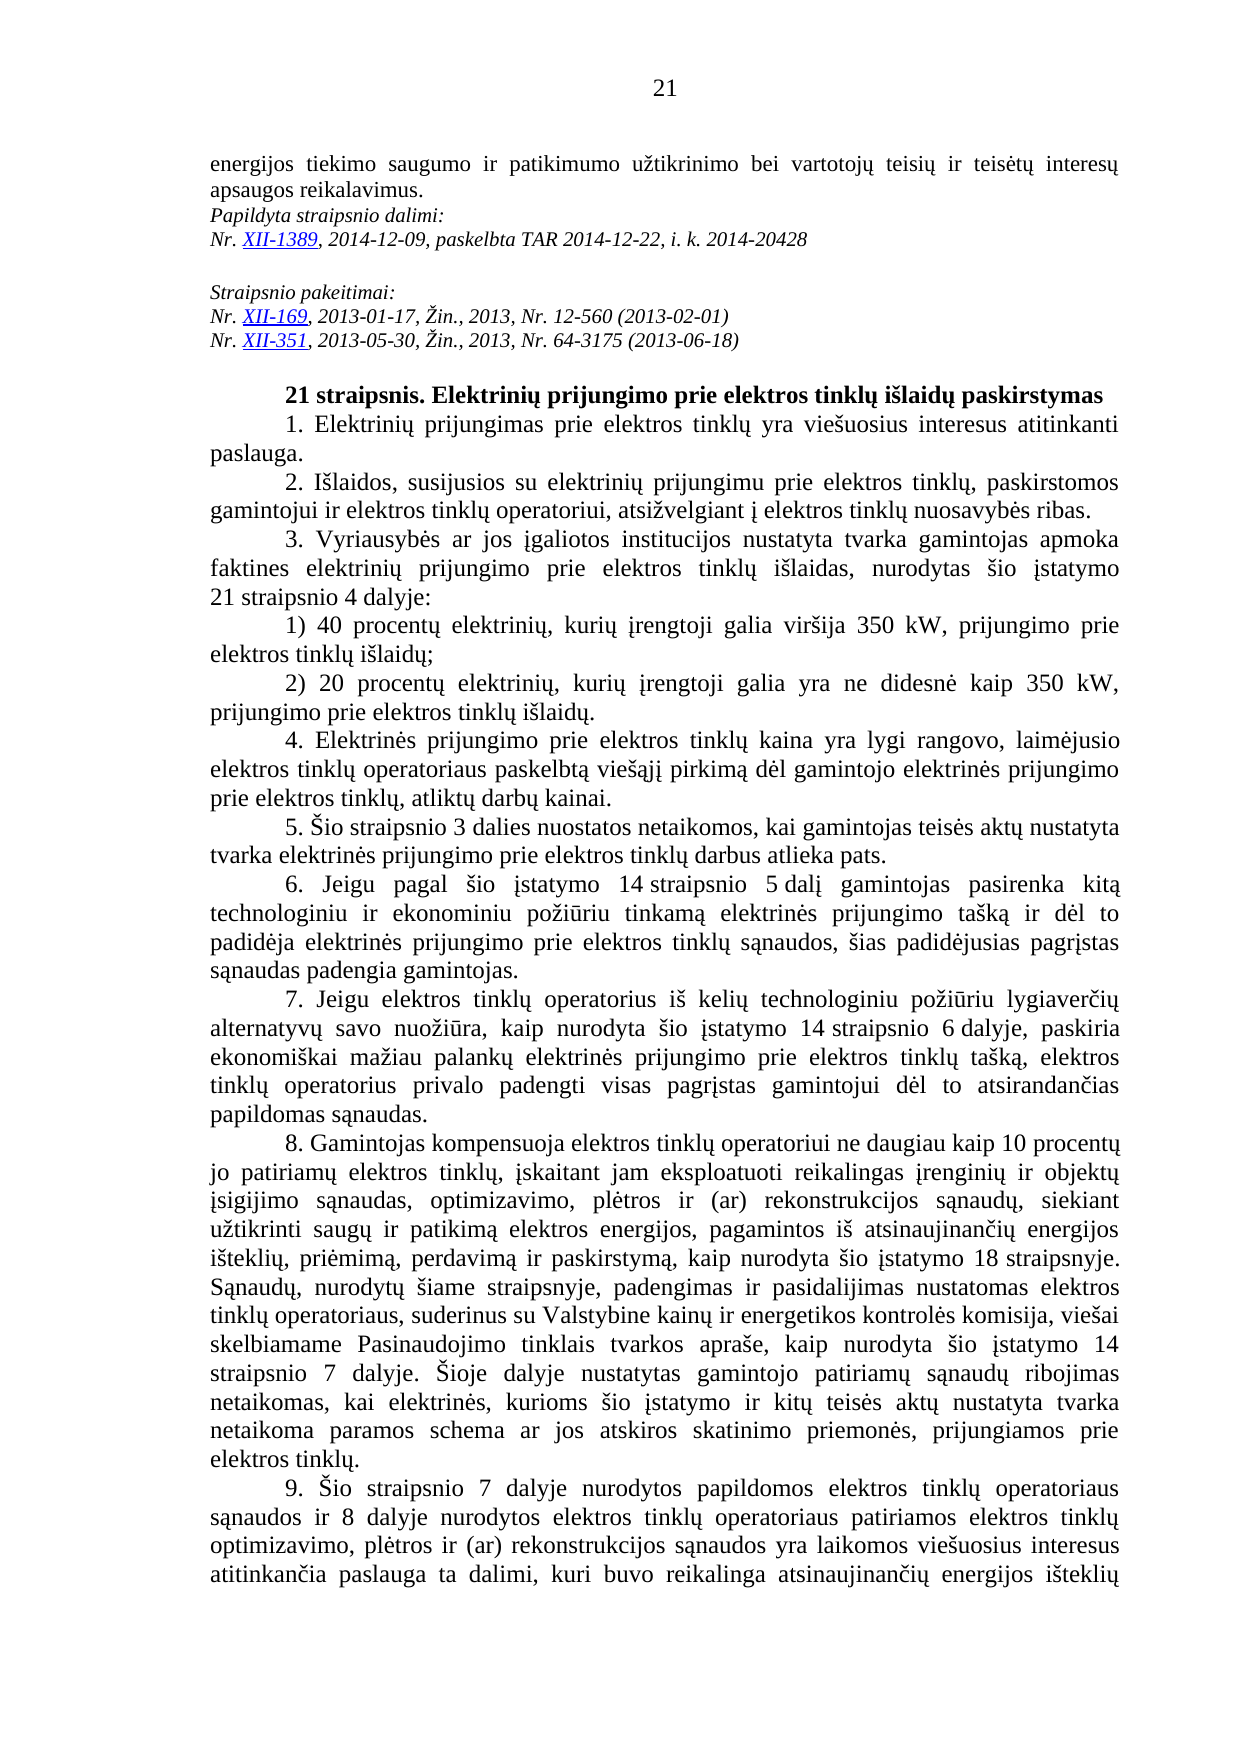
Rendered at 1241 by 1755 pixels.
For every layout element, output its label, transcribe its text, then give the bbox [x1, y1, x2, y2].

text 8. Gamintojas kompensuoja elektros tinklų operatoriui ne daugiau kaip 10 procentų jo patiriamų elektros tinklų, įskaitant jam eksploatuoti reikalingas įrenginių ir objektų įsigijimo sąnaudas, optimizavimo, plėtros ir (ar) rekonstrukcijos sąnaudų, siekiant užtikrinti saugų ir patikimą elektros energijos, pagamintos iš atsinaujinančių energijos išteklių, priėmimą, perdavimą ir paskirstymą, kaip nurodyta šio įstatymo 18 straipsnyje. Sąnaudų, nurodytų šiame straipsnyje, padengimas ir pasidalijimas nustatomas elektros tinklų operatoriaus, suderinus su Valstybine kainų ir energetikos kontrolės komisija, viešai skelbiamame Pasinaudojimo tinklais tvarkos apraše, kaip nurodyta šio įstatymo 14 straipsnio 7 dalyje. Šioje dalyje nustatytas gamintojo patiriamų sąnaudų ribojimas netaikomas, kai elektrinės, kurioms šio įstatymo ir kitų teisės aktų nustatyta tvarka netaikoma paramos schema ar jos atskiros skatinimo priemonės, prijungiamos prie elektros tinklų. [210, 1128, 1120, 1473]
text 7. Jeigu elektros tinklų operatorius iš kelių technologiniu požiūriu lygiaverčių alternatyvų savo nuožiūra, kaip nurodyta šio įstatymo 14 straipsnio 6 dalyje, paskiria ekonomiškai mažiau palankų elektrinės prijungimo prie elektros tinklų tašką, elektros tinklų operatorius privalo padengti visas pagrįstas gamintojui dėl to atsirandančias papildomas sąnaudas. [210, 984, 1120, 1128]
text 4. Elektrinės prijungimo prie elektros tinklų kaina yra lygi rangovo, laimėjusio elektros tinklų operatoriaus paskelbtą viešąjį pirkimą dėl gamintojo elektrinės prijungimo prie elektros tinklų, atliktų darbų kainai. [210, 726, 1120, 812]
text Nr. XII-351, 2013-05-30, Žin., 2013, Nr. 64-3175 (2013-06-18) [210, 328, 1120, 352]
text 5. Šio straipsnio 3 dalies nuostatos netaikomos, kai gamintojas teisės aktų nustatyta tvarka elektrinės prijungimo prie elektros tinklų darbus atlieka pats. [210, 812, 1120, 869]
text 9. Šio straipsnio 7 dalyje nurodytos papildomos elektros tinklų operatoriaus sąnaudos ir 8 dalyje nurodytos elektros tinklų operatoriaus patiriamos elektros tinklų optimizavimo, plėtros ir (ar) rekonstrukcijos sąnaudos yra laikomos viešuosius interesus atitinkančia paslauga ta dalimi, kuri buvo reikalinga atsinaujinančių energijos išteklių [210, 1473, 1120, 1588]
text 1) 40 procentų elektrinių, kurių įrengtoji galia viršija 350 kW, prijungimo prie elektros tinklų išlaidų; [210, 611, 1120, 668]
text 21 straipsnis. Elektrinių prijungimo prie elektros tinklų išlaidų paskirstymas [210, 381, 1120, 409]
text 2) 20 procentų elektrinių, kurių įrengtoji galia yra ne didesnė kaip 350 kW, prijungimo prie elektros tinklų išlaidų. [210, 668, 1120, 726]
text Straipsnio pakeitimai: [210, 279, 1120, 304]
text Nr. XII-1389, 2014-12-09, paskelbta TAR 2014-12-22, i. k. 2014-20428 [210, 227, 1120, 251]
text Nr. XII-169, 2013-01-17, Žin., 2013, Nr. 12-560 (2013-02-01) [210, 304, 1120, 328]
text Papildyta straipsnio dalimi: [210, 203, 1120, 227]
text 2. Išlaidos, susijusios su elektrinių prijungimu prie elektros tinklų, paskirstomos gamintojui ir elektros tinklų operatoriui, atsižvelgiant į elektros tinklų nuosavybės ribas. [210, 467, 1120, 524]
text 6. Jeigu pagal šio įstatymo 14 straipsnio 5 dalį gamintojas pasirenka kitą technologiniu ir ekonominiu požiūriu tinkamą elektrinės prijungimo tašką ir dėl to padidėja elektrinės prijungimo prie elektros tinklų sąnaudos, šias padidėjusias pagrįstas sąnaudas padengia gamintojas. [210, 869, 1120, 984]
text 3. Vyriausybės ar jos įgaliotos institucijos nustatyta tvarka gamintojas apmoka faktines elektrinių prijungimo prie elektros tinklų išlaidas, nurodytas šio įstatymo 21 straipsnio 4 dalyje: [210, 524, 1120, 611]
text 1. Elektrinių prijungimas prie elektros tinklų yra viešuosius interesus atitinkanti paslauga. [210, 409, 1120, 467]
text energijos tiekimo saugumo ir patikimumo užtikrinimo bei vartotojų teisių ir teisėtų interesų apsaugos reikalavimus. [210, 150, 1120, 203]
